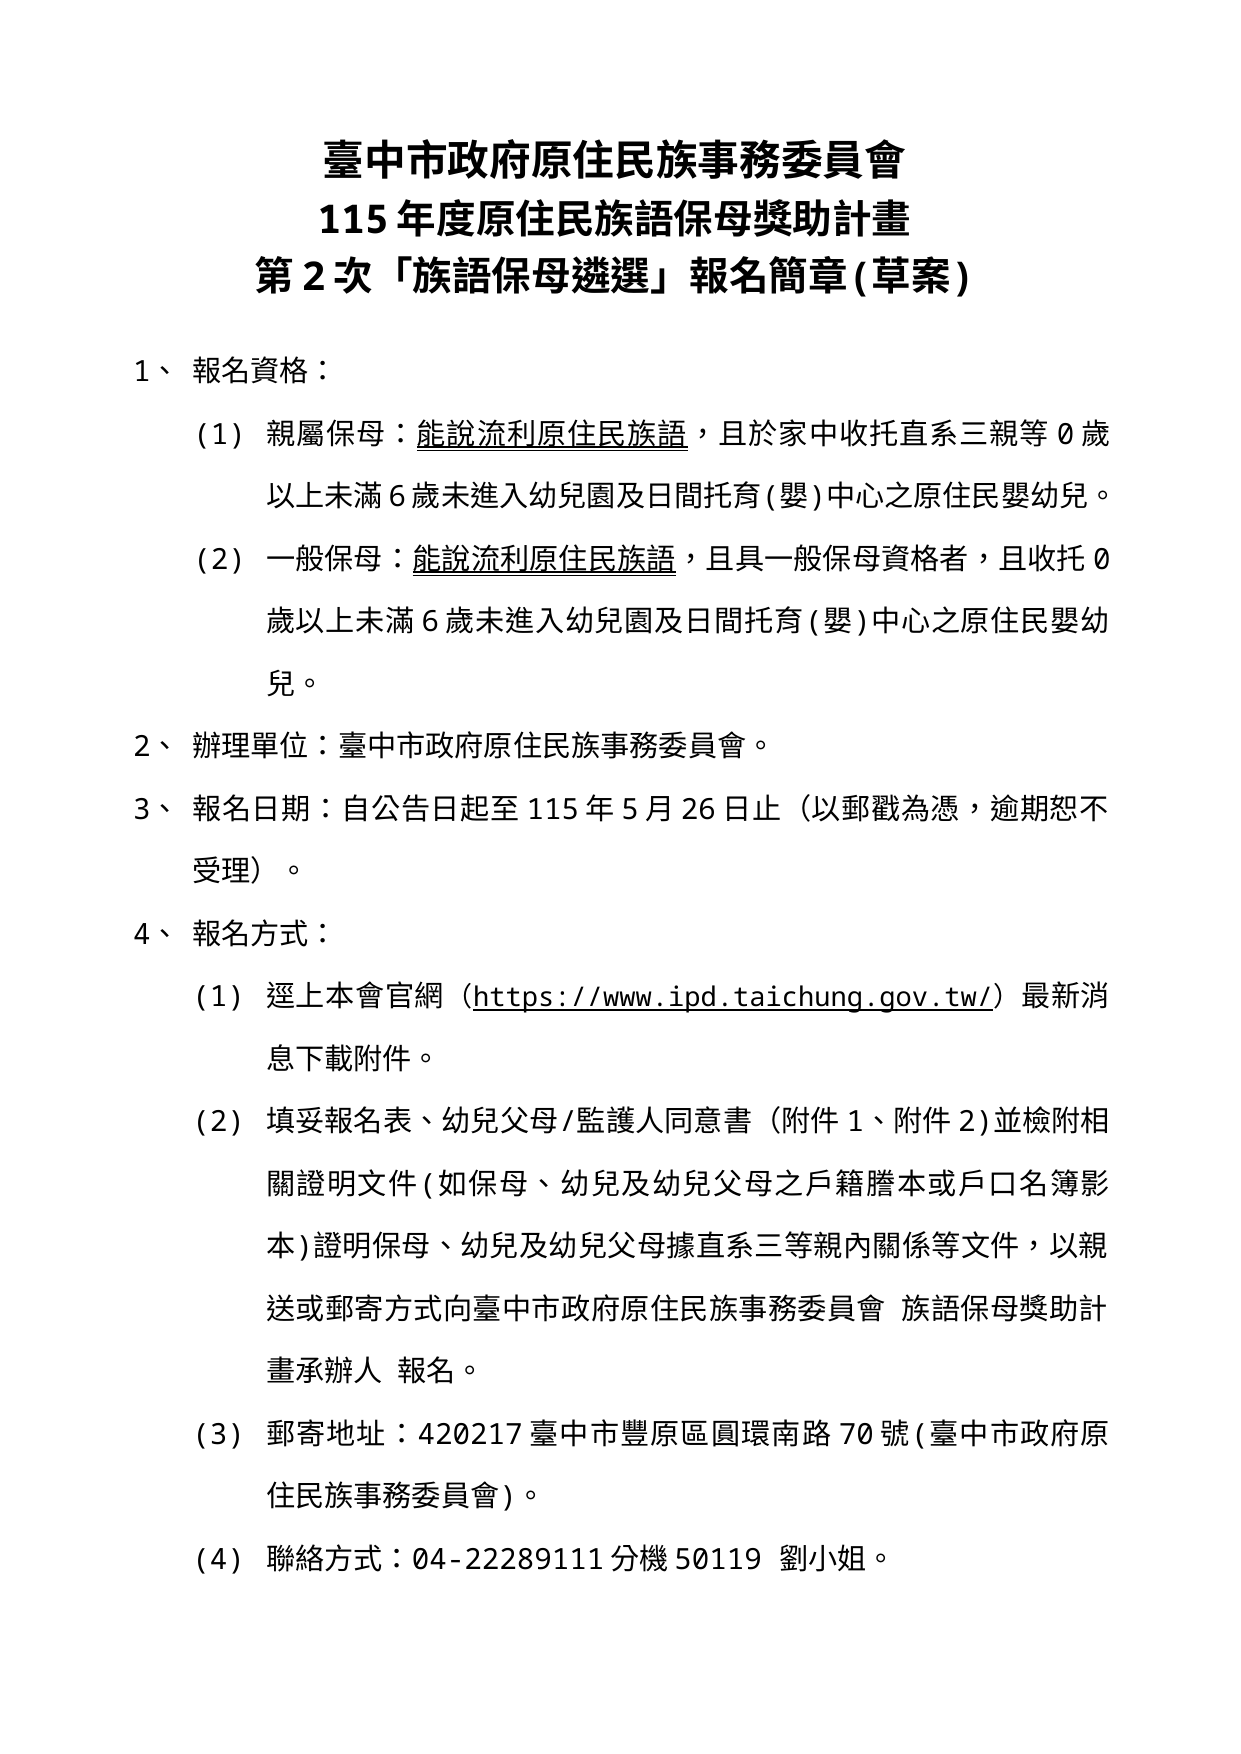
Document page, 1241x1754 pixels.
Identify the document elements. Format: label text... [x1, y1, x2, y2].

list 辦理單位：臺中市政府原住民族事務委員會。 [133, 702, 1110, 765]
list 一般保母：能說流利原住民族語，且具一般保母資格者，且收托0歲以上未滿6歲未進入幼兒園及日間托育(嬰)中心之原住民嬰幼兒。 [193, 515, 1110, 702]
list 報名資格： [133, 327, 1110, 390]
list 報名方式： [133, 890, 1110, 952]
text 115年度原住民族語保母獎助計畫 [118, 187, 1110, 245]
list 逕上本會官網（https://www.ipd.taichung.gov.tw/）最新消息下載附件。 [192, 952, 1110, 1077]
list 報名日期：自公告日起至115年5月26日止（以郵戳為憑，逾期恕不受理）。 [133, 765, 1110, 890]
list 聯絡方式：04-22289111分機50119 劉小姐。 [192, 1515, 1110, 1577]
list 親屬保母：能說流利原住民族語，且於家中收托直系三親等0歲以上未滿6歲未進入幼兒園及日間托育(嬰)中心之原住民嬰幼兒。 [193, 390, 1110, 515]
text 臺中市政府原住民族事務委員會 [118, 127, 1110, 187]
list 郵寄地址：420217臺中市豐原區圓環南路70號(臺中市政府原住民族事務委員會)。 [192, 1390, 1110, 1515]
list 填妥報名表、幼兒父母/監護人同意書（附件1、附件2)並檢附相關證明文件(如保母、幼兒及幼兒父母之戶籍謄本或戶口名簿影本)證明保母、幼兒及幼兒父母據直系三等親內關係等文件，以親送或郵寄方式向臺中市政府原住民族事務委員會 族語保母獎助計畫承辦人 報名。 [192, 1077, 1110, 1390]
text 第2次「族語保母遴選」報名簡章(草案) [118, 245, 1110, 302]
